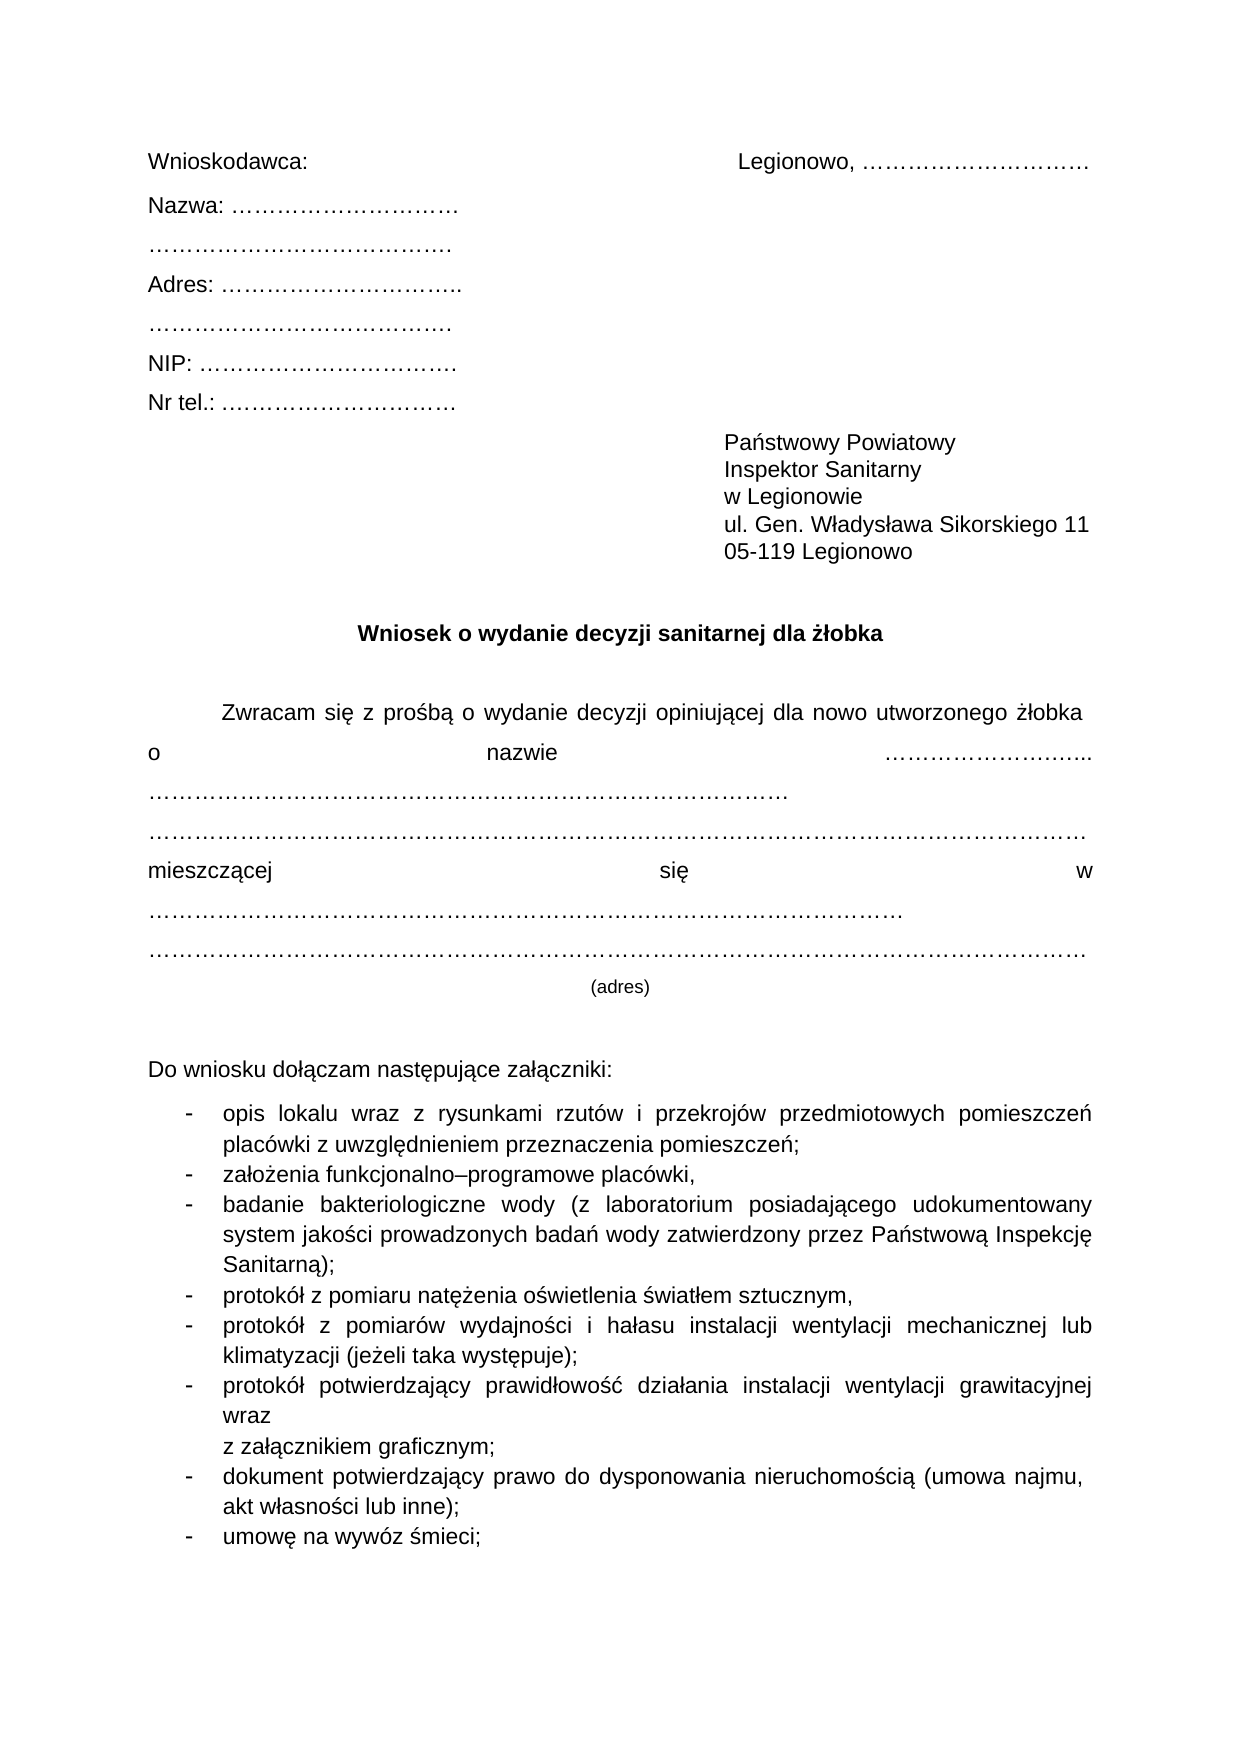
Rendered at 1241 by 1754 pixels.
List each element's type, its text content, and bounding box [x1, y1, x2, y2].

list opis lokalu wraz z rysunkami rzutów i przekrojów przedmiotowych pomieszczeń placówki z uwzględnieniem przeznaczenia pomieszczeń; [185, 1100, 1093, 1157]
text Nr tel.: .………………………… [148, 389, 1093, 415]
text Wniosek o wydanie decyzji sanitarnej dla żłobka [148, 620, 1093, 647]
text Adres: ………………………….. [148, 271, 1093, 297]
text Inspektor Sanitarny [148, 456, 1093, 482]
text Do wniosku dołączam następujące załączniki: [148, 1056, 1093, 1083]
text Zwracam się z prośbą o wydanie decyzji opiniującej dla nowo utworzonego żłobka o nazwie ………………….…...………………………………………………………………………… ……………………………………………………………………………………………………………mieszczącej się w ……………………………………………………………………………………… …………………………………………………………………………………………………………… [148, 699, 1093, 962]
text NIP: ……………………………. [148, 349, 1093, 376]
text w Legionowie [148, 483, 1093, 510]
list badanie bakteriologiczne wody (z laboratorium posiadającego udokumentowany system jakości prowadzonych badań wody zatwierdzony przez Państwową Inspekcję Sanitarną); [185, 1191, 1093, 1278]
list założenia funkcjonalno–programowe placówki, [185, 1161, 1093, 1187]
text …………………………………. [148, 310, 1093, 336]
list protokół z pomiaru natężenia oświetlenia światłem sztucznym, [185, 1282, 1093, 1308]
text Wnioskodawca: Legionowo, ………………………… [148, 148, 1093, 174]
list protokół potwierdzający prawidłowość działania instalacji wentylacji grawitacyjnej wraz z załącznikiem graficznym; [185, 1372, 1093, 1459]
text Państwowy Powiatowy [148, 428, 1093, 455]
text Nazwa: ………………………… [148, 192, 1093, 218]
list protokół z pomiarów wydajności i hałasu instalacji wentylacji mechanicznej lub klimatyzacji (jeżeli taka występuje); [185, 1312, 1093, 1368]
text (adres) [148, 976, 1093, 997]
list umowę na wywóz śmieci; [185, 1523, 1093, 1549]
list dokument potwierdzający prawo do dysponowania nieruchomością (umowa najmu, akt własności lub inne); [185, 1463, 1093, 1519]
text 05-119 Legionowo [148, 538, 1093, 564]
text …………………………………. [148, 231, 1093, 257]
text ul. Gen. Władysława Sikorskiego 11 [148, 511, 1093, 537]
